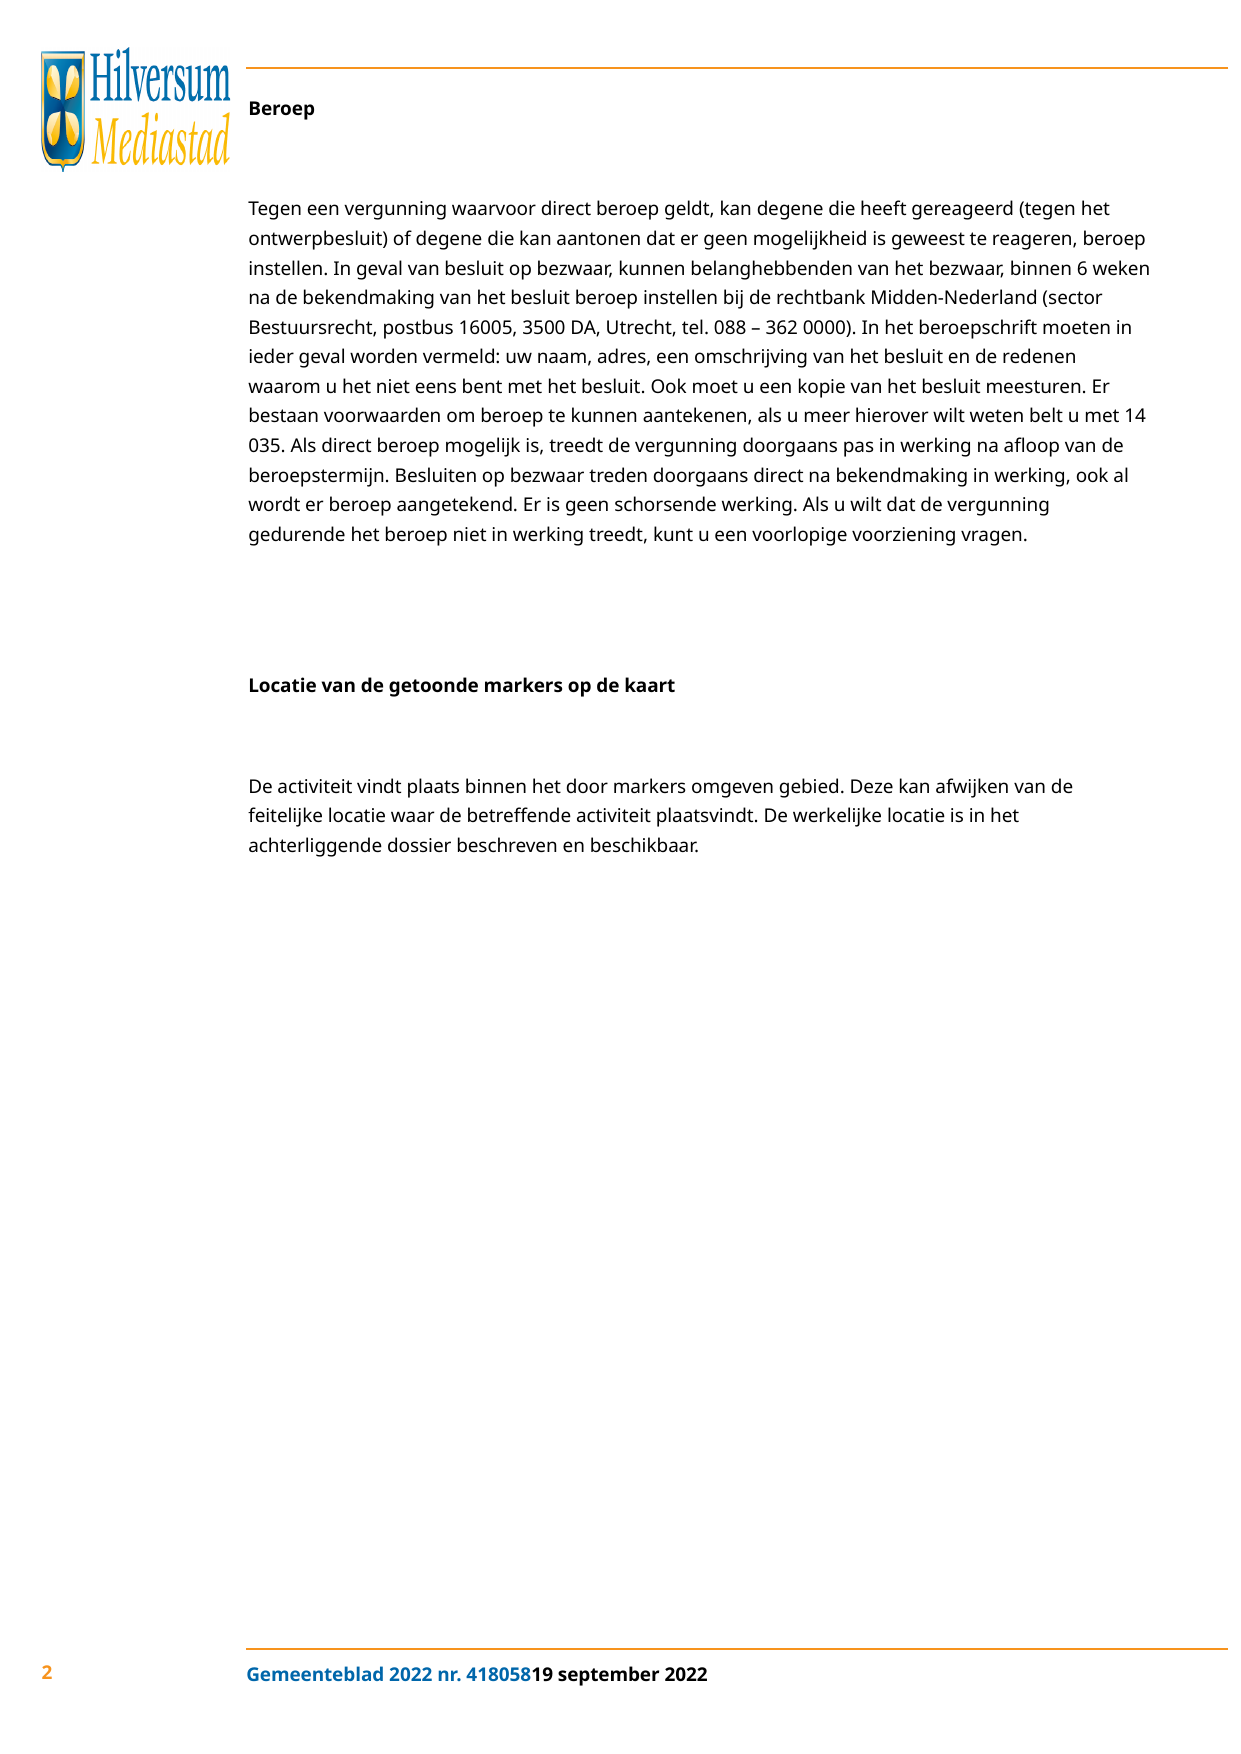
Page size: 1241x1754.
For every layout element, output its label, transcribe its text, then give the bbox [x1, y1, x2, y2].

text Beroep [248, 95, 1152, 121]
text Tegen een vergunning waarvoor direct beroep geldt, kan degene die heeft gereageerd (tegen het ontwerpbesluit) of degene die kan aantonen dat er geen mogelijkheid is geweest te reageren, beroep instellen. In geval van besluit op bezwaar, kunnen belanghebbenden van het bezwaar, binnen 6 weken na de bekendmaking van het besluit beroep instellen bij de rechtbank Midden-Nederland (sector Bestuursrecht, postbus 16005, 3500 DA, Utrecht, tel. 088 – 362 0000). In het beroepschrift moeten in ieder geval worden vermeld: uw naam, adres, een omschrijving van het besluit en de redenen waarom u het niet eens bent met het besluit. Ook moet u een kopie van het besluit meesturen. Er bestaan voorwaarden om beroep te kunnen aantekenen, als u meer hierover wilt weten belt u met 14 035. Als direct beroep mogelijk is, treedt de vergunning doorgaans pas in werking na afloop van de beroepstermijn. Besluiten op bezwaar treden doorgaans direct na bekendmaking in werking, ook al wordt er beroep aangetekend. Er is geen schorsende werking. Als u wilt dat de vergunning gedurende het beroep niet in werking treedt, kunt u een voorlopige voorziening vragen. [248, 196, 1152, 547]
picture [41, 47, 231, 172]
text De activiteit vindt plaats binnen het door markers omgeven gebied. Deze kan afwijken van de feitelijke locatie waar de betreffende activiteit plaatsvindt. De werkelijke locatie is in het achterliggende dossier beschreven en beschikbaar. [248, 773, 1152, 858]
text Locatie van de getoonde markers op de kaart [248, 672, 1152, 698]
